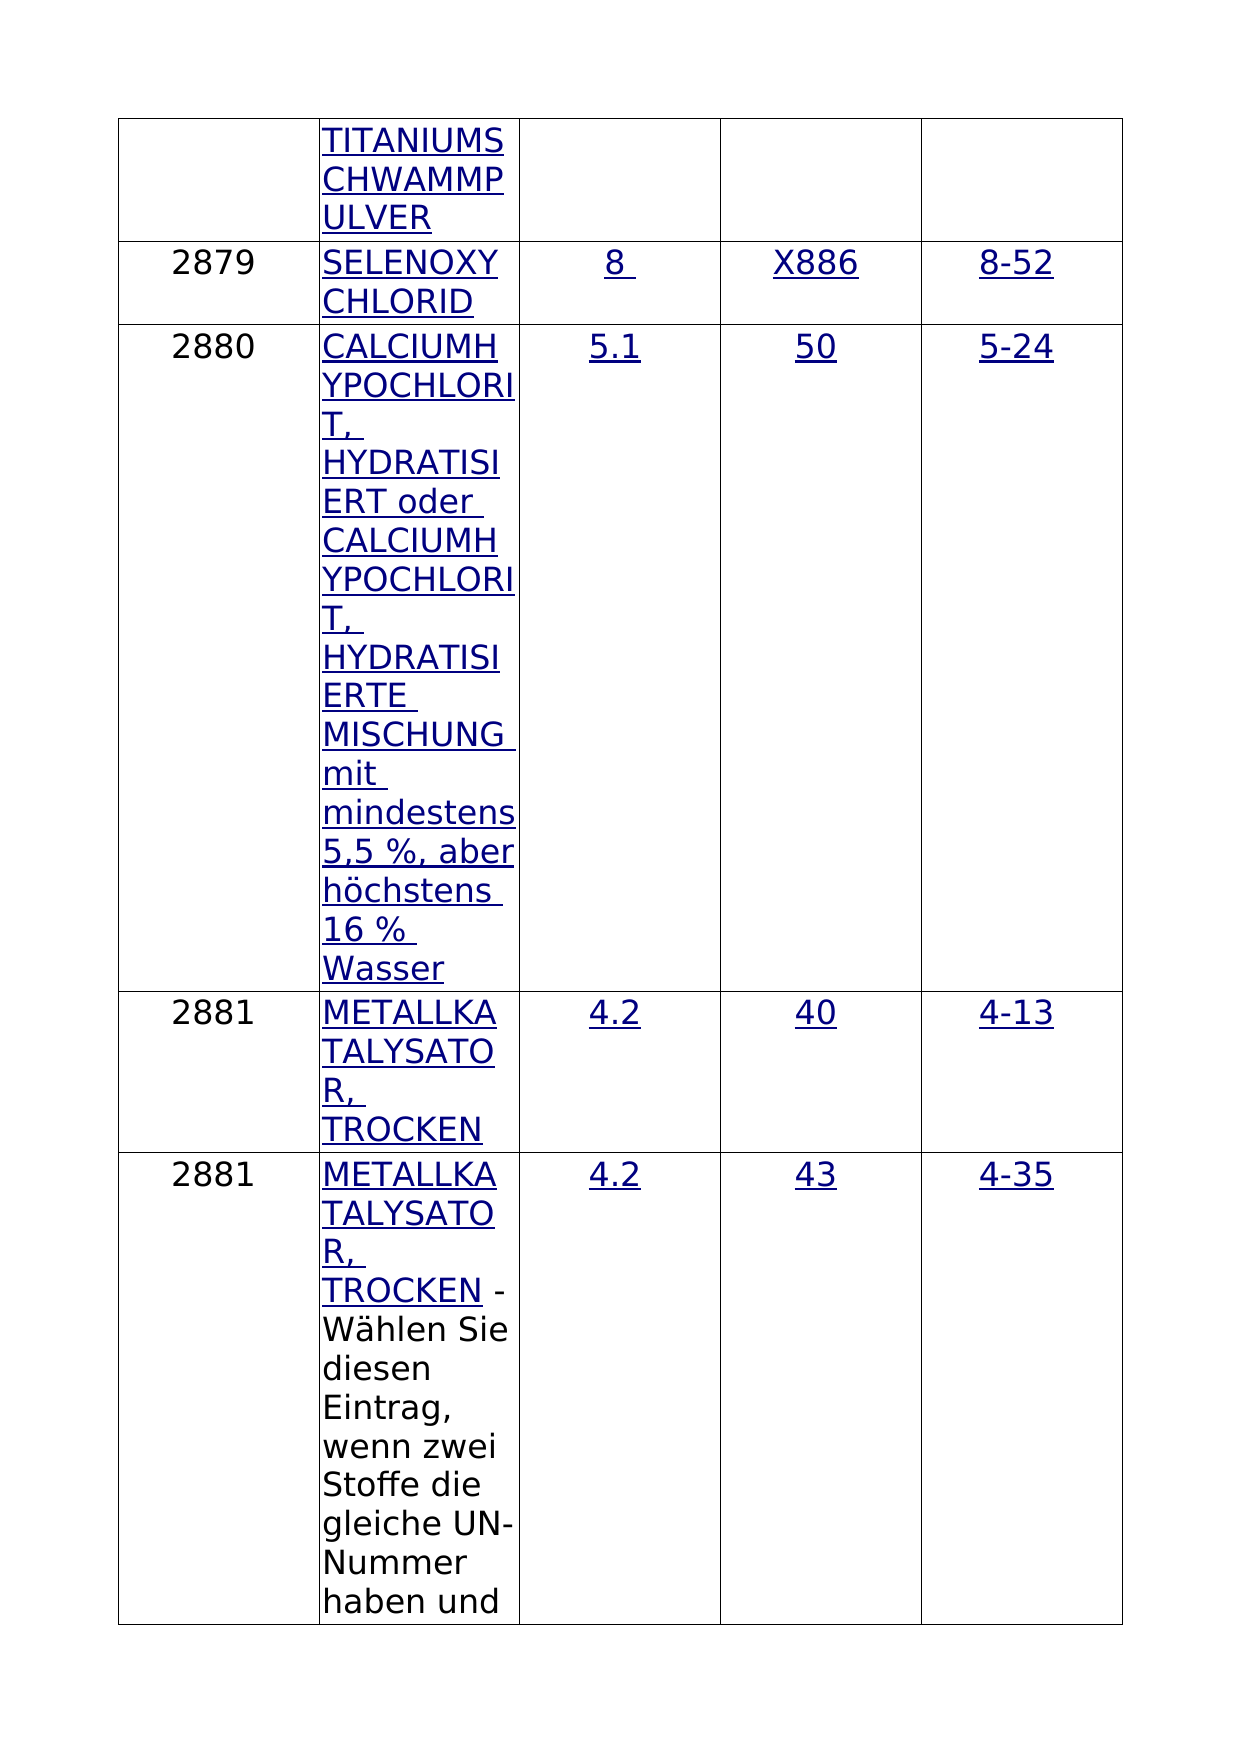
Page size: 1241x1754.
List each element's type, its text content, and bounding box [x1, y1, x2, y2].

table_cell 50 [721, 325, 921, 991]
table_cell 2881 [119, 992, 319, 1152]
table_cell METALLKATALYSATOR, TROCKEN - Wählen Sie diesen Eintrag, wenn zwei Stoffe die gleiche UN-Nummer haben und [320, 1153, 519, 1624]
table_cell METALLKATALYSATOR, TROCKEN [320, 992, 519, 1152]
table_cell 4-13 [922, 992, 1122, 1152]
table_cell 43 [721, 1153, 921, 1624]
table_cell 8 [520, 242, 720, 324]
table_cell 4-35 [922, 1153, 1122, 1624]
table_cell 4.2 [520, 1153, 720, 1624]
table_cell X886 [721, 242, 921, 324]
table_cell CALCIUMHYPOCHLORIT, HYDRATISIERT oder CALCIUMHYPOCHLORIT, HYDRATISIERTE MISCHUNG mit mindestens 5,5 %, aber höchstens 16 % Wasser [320, 325, 519, 991]
table_cell 5-24 [922, 325, 1122, 991]
table_cell 4.2 [520, 992, 720, 1152]
table_cell [922, 119, 1122, 241]
table_cell 2880 [119, 325, 319, 991]
table_cell [520, 119, 720, 241]
table_cell 8-52 [922, 242, 1122, 324]
table_cell 2879 [119, 242, 319, 324]
table_cell [721, 119, 921, 241]
table_cell [119, 119, 319, 241]
table_cell SELENOXYCHLORID [320, 242, 519, 324]
table_cell 40 [721, 992, 921, 1152]
table_cell 2881 [119, 1153, 319, 1624]
table_cell TITANIUMSCHWAMMPULVER [320, 119, 519, 241]
table_cell 5.1 [520, 325, 720, 991]
